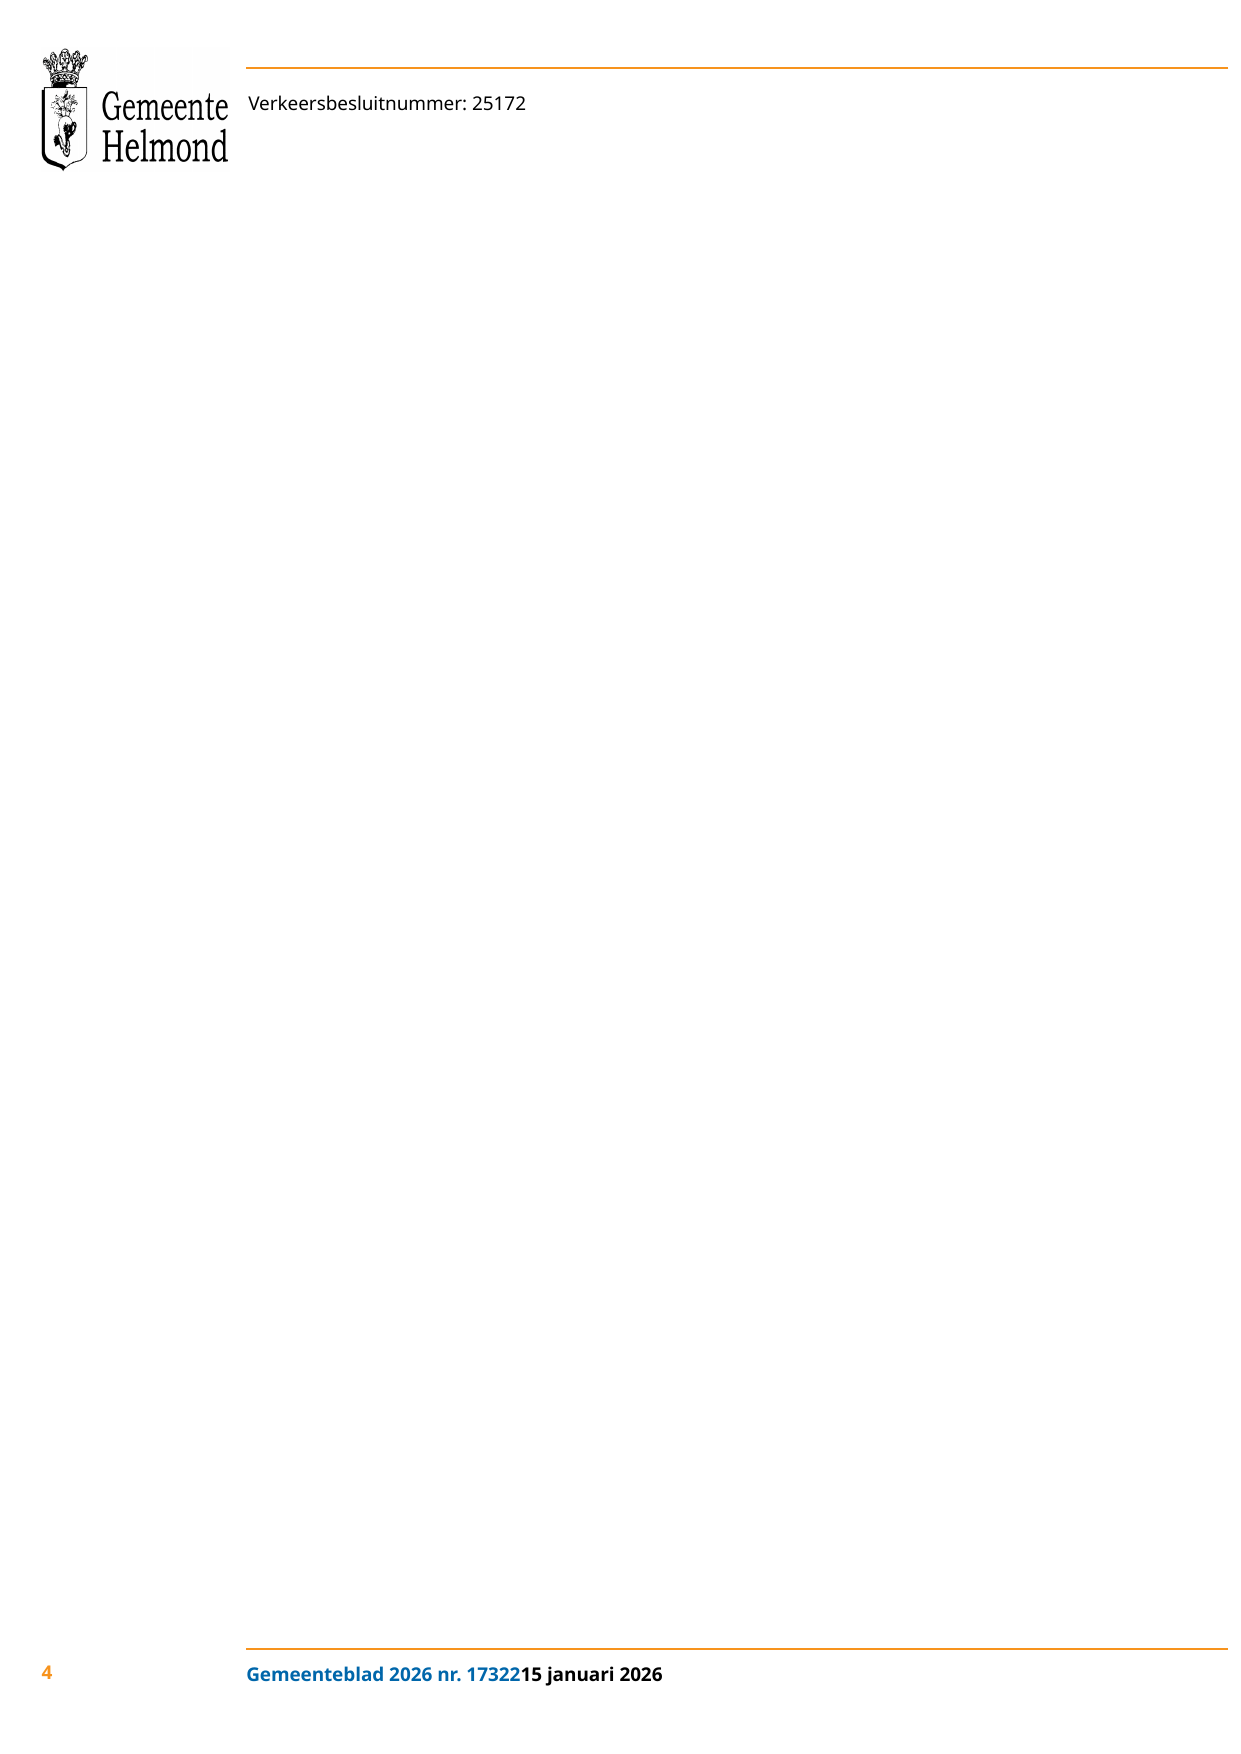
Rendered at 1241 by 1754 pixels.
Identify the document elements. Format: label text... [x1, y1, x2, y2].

picture [41, 47, 231, 172]
text Verkeersbesluitnummer: 25172 [1034, 95, 1152, 114]
